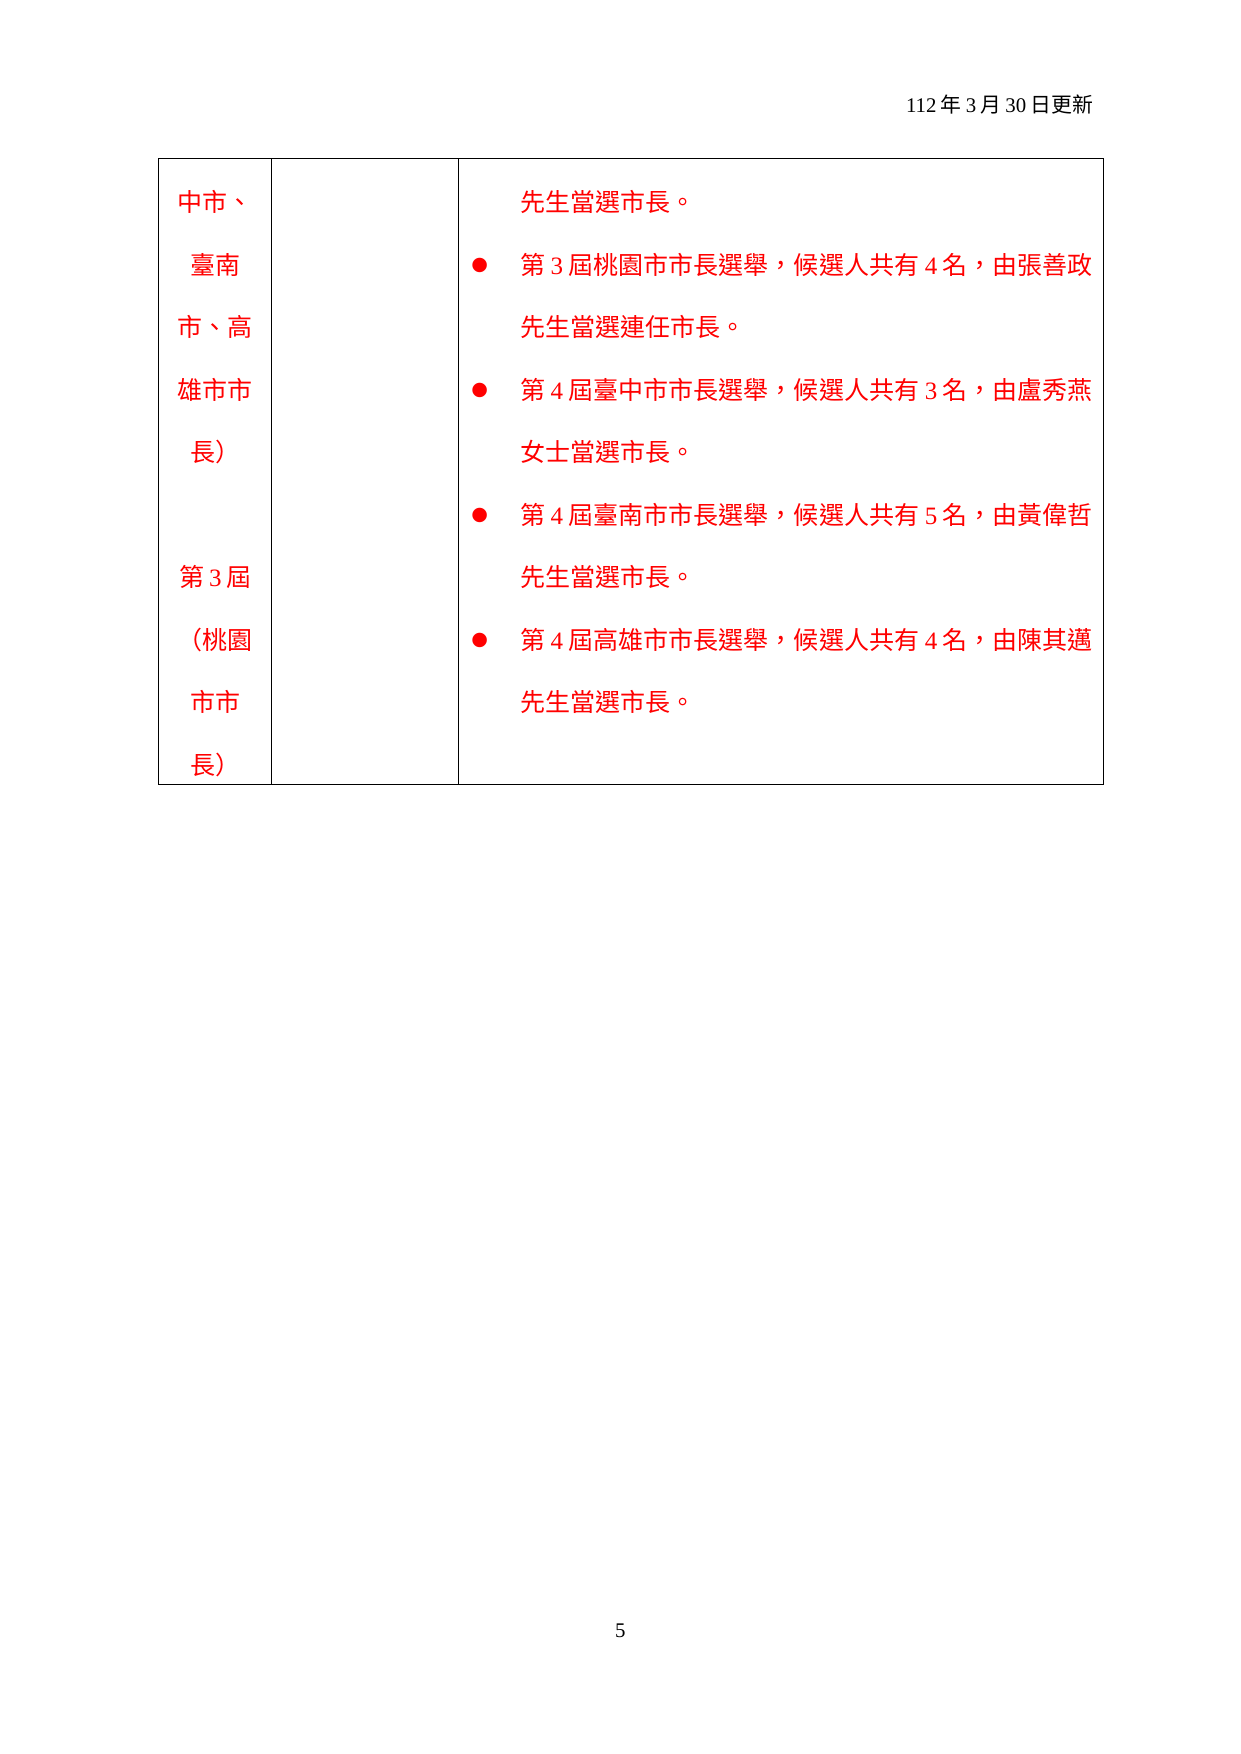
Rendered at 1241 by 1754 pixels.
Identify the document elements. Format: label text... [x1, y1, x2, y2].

table_cell 中市、臺南市、高雄市市長） 第3屆 （桃園市市長） [159, 159, 271, 784]
table_cell [272, 159, 458, 784]
table_cell 111年地方公職人員選舉，直轄市長、直轄市議員、縣（市）長、縣（市）議員、鄉（鎮、市）長、鄉（鎮、市）民代表、直轄市山地原住民區長、直轄市山地原住民區民代表及村（里）長共9種選舉同日舉行投票。 第8屆臺北市市長選舉，候選人共有12名，由蔣萬安先生當選連任市長。 第4屆新北市市長選舉，候選人共有2名，由侯友宜先生當選市長。 第3屆桃園市市長選舉，候選人共有4名，由張善政先生當選連任市長。 第4屆臺中市市長選舉，候選人共有3名，由盧秀燕女士當選市長。 第4屆臺南市市長選舉，候選人共有5名，由黃偉哲先生當選市長。 第4屆高雄市市長選舉，候選人共有4名，由陳其邁先生當選市長。 [459, 159, 1103, 784]
